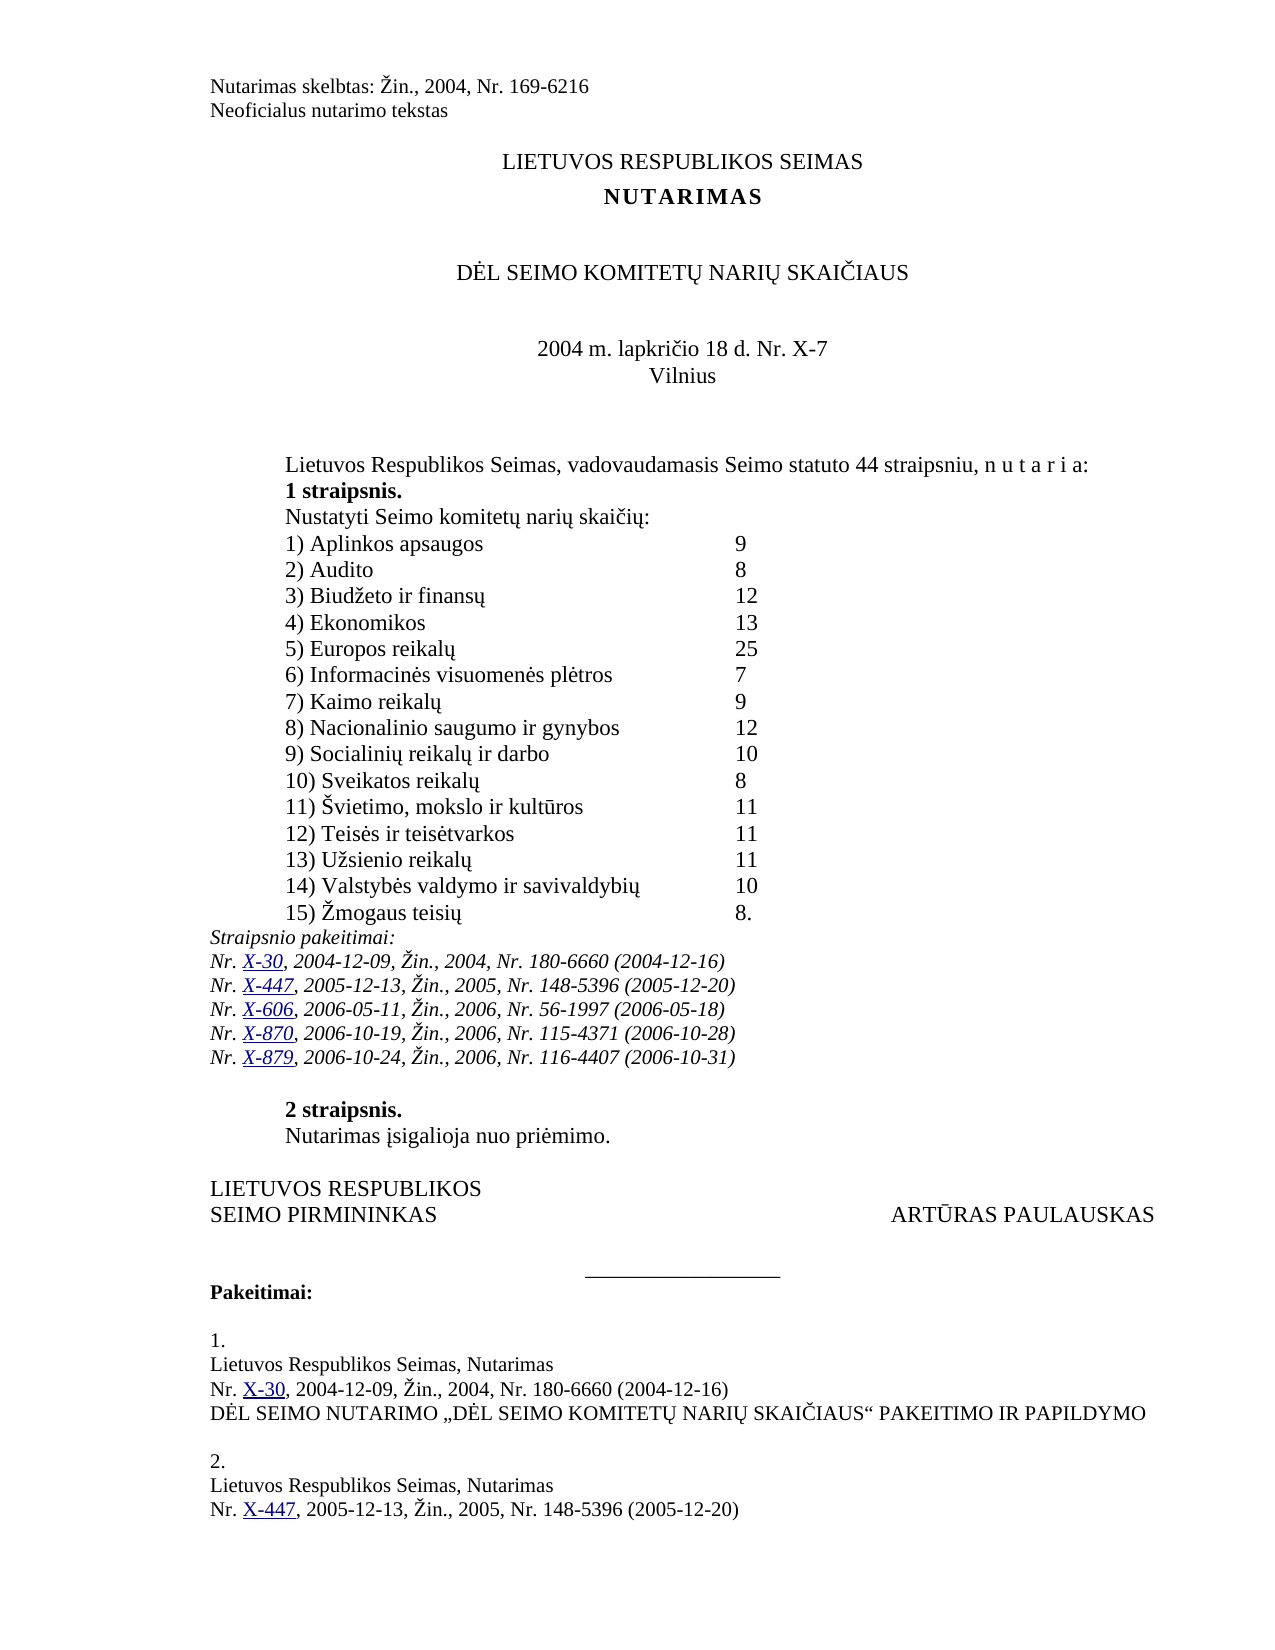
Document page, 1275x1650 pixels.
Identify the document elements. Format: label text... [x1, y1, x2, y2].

text LIETUVOS RESPUBLIKOS [210, 1175, 1155, 1201]
text 2. [210, 1449, 1155, 1473]
text Lietuvos Respublikos Seimas, Nutarimas [210, 1473, 1155, 1497]
text Nutarimas įsigalioja nuo priėmimo. [210, 1122, 1153, 1148]
text LIETUVOS RESPUBLIKOS SEIMAS [210, 148, 1155, 174]
text 6) Informacinės visuomenės plėtros 7 [210, 661, 1153, 688]
text 14) Valstybės valdymo ir savivaldybių 10 [210, 872, 1153, 899]
text Nr. X-447, 2005-12-13, Žin., 2005, Nr. 148-5396 (2005-12-20) [210, 973, 1155, 997]
text Nr. X-30, 2004-12-09, Žin., 2004, Nr. 180-6660 (2004-12-16) [210, 1376, 1155, 1401]
text DĖL SEIMO NUTARIMO „DĖL SEIMO KOMITETŲ NARIŲ SKAIČIAUS“ PAKEITIMO IR PAPILDYMO [210, 1401, 1155, 1424]
text SEIMO PIRMININKAS ARTŪRAS PAULAUSKAS [210, 1201, 1155, 1227]
text Nustatyti Seimo komitetų narių skaičių: [210, 503, 1153, 530]
text Nr. X-879, 2006-10-24, Žin., 2006, Nr. 116-4407 (2006-10-31) [210, 1045, 1155, 1069]
text 4) Ekonomikos 13 [210, 609, 1153, 635]
text 2004 m. lapkričio 18 d. Nr. X-7 Vilnius [210, 335, 1155, 388]
text 1. [210, 1328, 1155, 1352]
text 5) Europos reikalų 25 [210, 635, 1153, 661]
text 8) Nacionalinio saugumo ir gynybos 12 [210, 714, 1153, 741]
text Nr. X-606, 2006-05-11, Žin., 2006, Nr. 56-1997 (2006-05-18) [210, 997, 1155, 1021]
text 10) Sveikatos reikalų 8 [210, 767, 1153, 793]
text 11) Švietimo, mokslo ir kultūros 11 [210, 793, 1153, 819]
text 15) Žmogaus teisių 8. [210, 899, 1155, 925]
text Neoficialus nutarimo tekstas [210, 98, 1155, 122]
text _________________ [210, 1254, 1155, 1280]
text Nr. X-870, 2006-10-19, Žin., 2006, Nr. 115-4371 (2006-10-28) [210, 1021, 1155, 1045]
text 1 straipsnis. [210, 477, 1146, 503]
text 2) Audito 8 [210, 556, 1153, 582]
text Pakeitimai: [210, 1280, 1155, 1304]
text 2 straipsnis. [210, 1096, 1153, 1122]
text Nr. X-30, 2004-12-09, Žin., 2004, Nr. 180-6660 (2004-12-16) [210, 949, 1155, 973]
text 1) Aplinkos apsaugos 9 [210, 530, 1153, 556]
text Lietuvos Respublikos Seimas, Nutarimas [210, 1352, 1155, 1376]
text Nr. X-447, 2005-12-13, Žin., 2005, Nr. 148-5396 (2005-12-20) [210, 1497, 1155, 1521]
text Nutarimas skelbtas: Žin., 2004, Nr. 169-6216 [210, 73, 1155, 98]
text 3) Biudžeto ir finansų 12 [210, 582, 1153, 609]
text 13) Užsienio reikalų 11 [210, 846, 1153, 872]
text 7) Kaimo reikalų 9 [210, 688, 1153, 714]
text NUTARIMAS [210, 183, 1155, 209]
text 12) Teisės ir teisėtvarkos 11 [210, 819, 1153, 846]
text Straipsnio pakeitimai: [210, 925, 1155, 949]
text Lietuvos Respublikos Seimas, vadovaudamasis Seimo statuto 44 straipsniu, n u t a r i a: [210, 451, 1155, 477]
text 9) Socialinių reikalų ir darbo 10 [210, 741, 1153, 767]
text DĖL SEIMO KOMITETŲ NARIŲ SKAIČIAUS [210, 259, 1155, 285]
